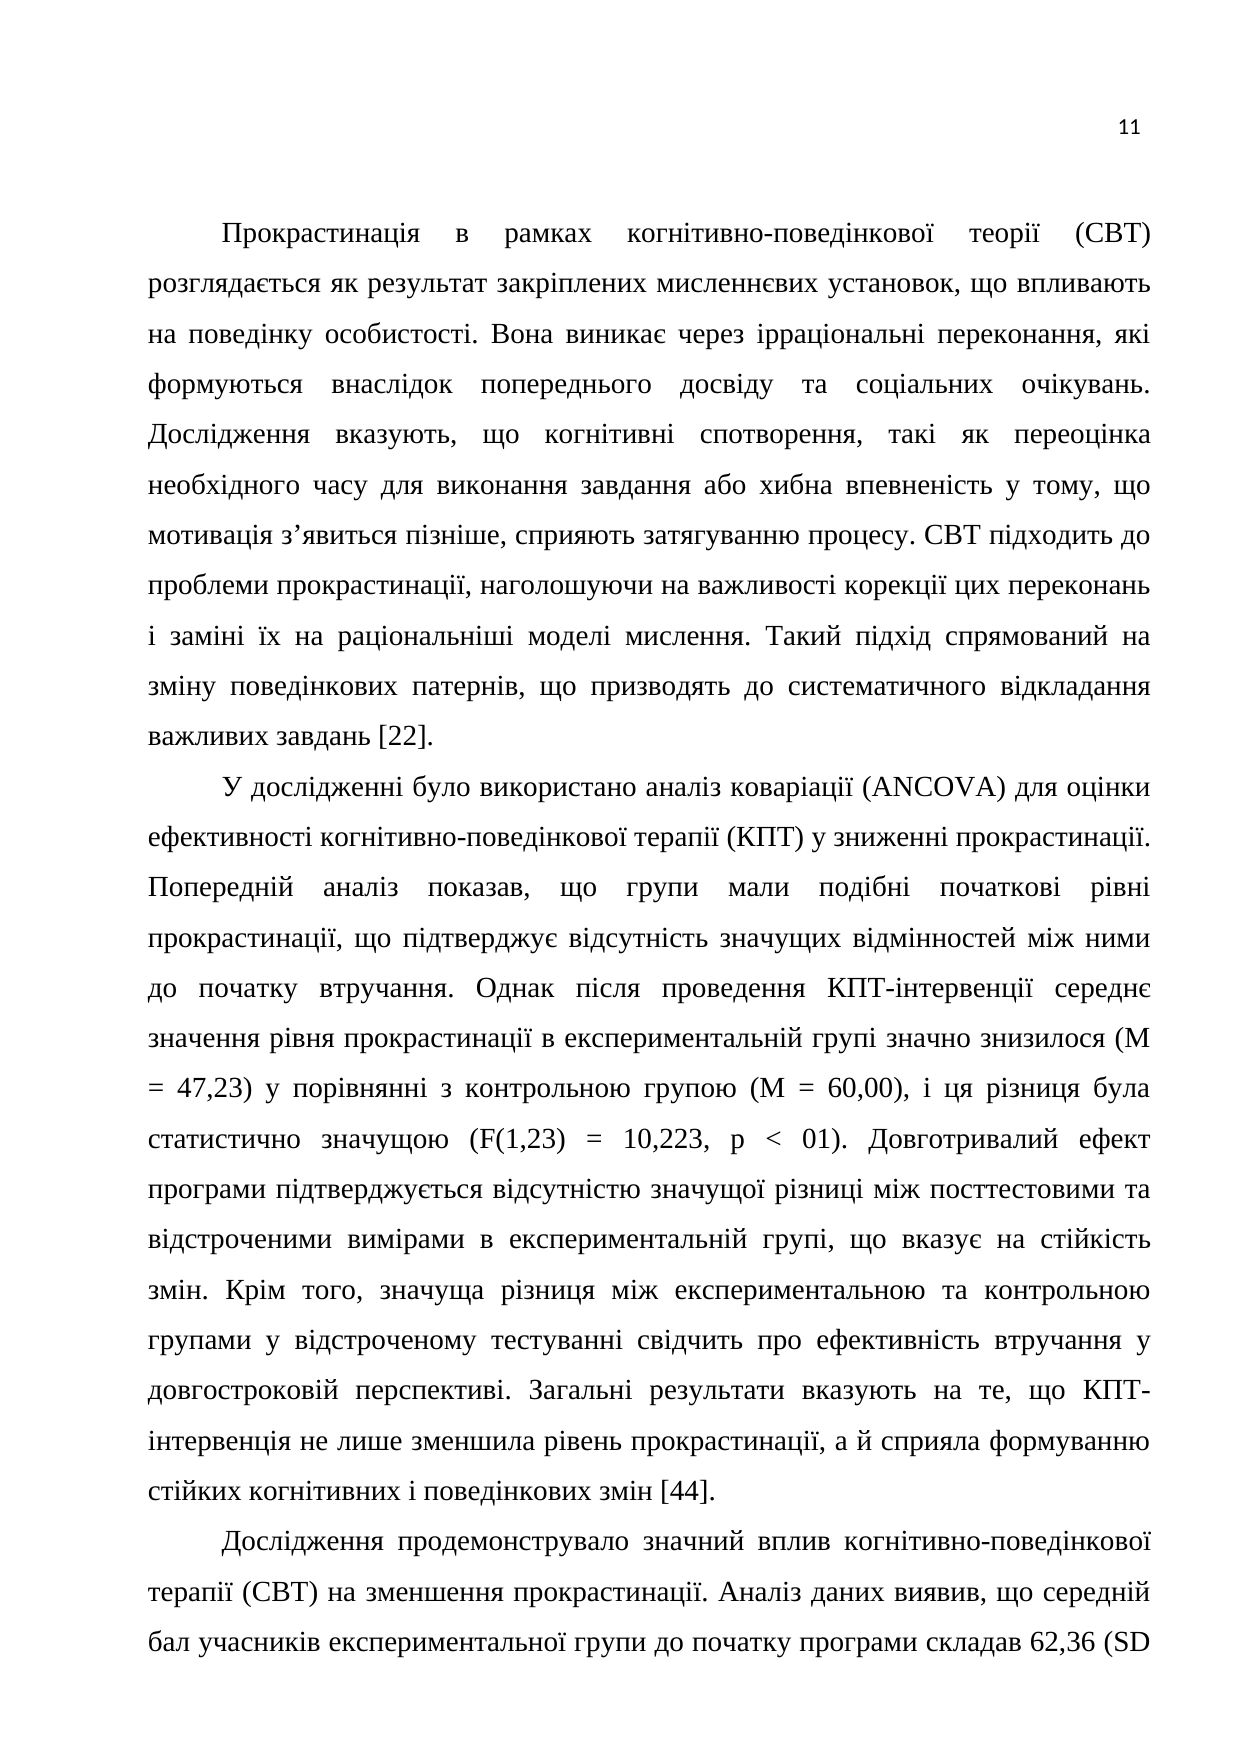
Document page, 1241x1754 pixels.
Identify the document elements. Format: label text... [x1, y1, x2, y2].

text У дослідженні було використано аналіз коваріації (ANCOVA) для оцінки ефективності когнітивно-поведінкової терапії (КПТ) у зниженні прокрастинації. Попередній аналіз показав, що групи мали подібні початкові рівні прокрастинації, що підтверджує відсутність значущих відмінностей між ними до початку втручання. Однак після проведення КПТ-інтервенції середнє значення рівня прокрастинації в експериментальній групі значно знизилося (M = 47,23) у порівнянні з контрольною групою (M = 60,00), і ця різниця була статистично значущою (F(1,23) = 10,223, p < 01). Довготривалий ефект програми підтверджується відсутністю значущої різниці між посттестовими та відстроченими вимірами в експериментальній групі, що вказує на стійкість змін. Крім того, значуща різниця між експериментальною та контрольною групами у відстроченому тестуванні свідчить про ефективність втручання у довгостроковій перспективі. Загальні результати вказують на те, що КПТ-інтервенція не лише зменшила рівень прокрастинації, а й сприяла формуванню стійких когнітивних і поведінкових змін [44]. [148, 769, 1152, 1507]
text Дослідження продемонструвало значний вплив когнітивно-поведінкової терапії (CBT) на зменшення прокрастинації. Аналіз даних виявив, що середній бал учасників експериментальної групи до початку програми складав 62,36 (SD [148, 1523, 1152, 1658]
text Прокрастинація в рамках когнітивно-поведінкової теорії (CBT) розглядається як результат закріплених мисленнєвих установок, що впливають на поведінку особистості. Вона виникає через ірраціональні переконання, які формуються внаслідок попереднього досвіду та соціальних очікувань. Дослідження вказують, що когнітивні спотворення, такі як переоцінка необхідного часу для виконання завдання або хибна впевненість у тому, що мотивація з’явиться пізніше, сприяють затягуванню процесу. CBT підходить до проблеми прокрастинації, наголошуючи на важливості корекції цих переконань і заміні їх на раціональніші моделі мислення. Такий підхід спрямований на зміну поведінкових патернів, що призводять до систематичного відкладання важливих завдань [22]. [148, 215, 1152, 752]
